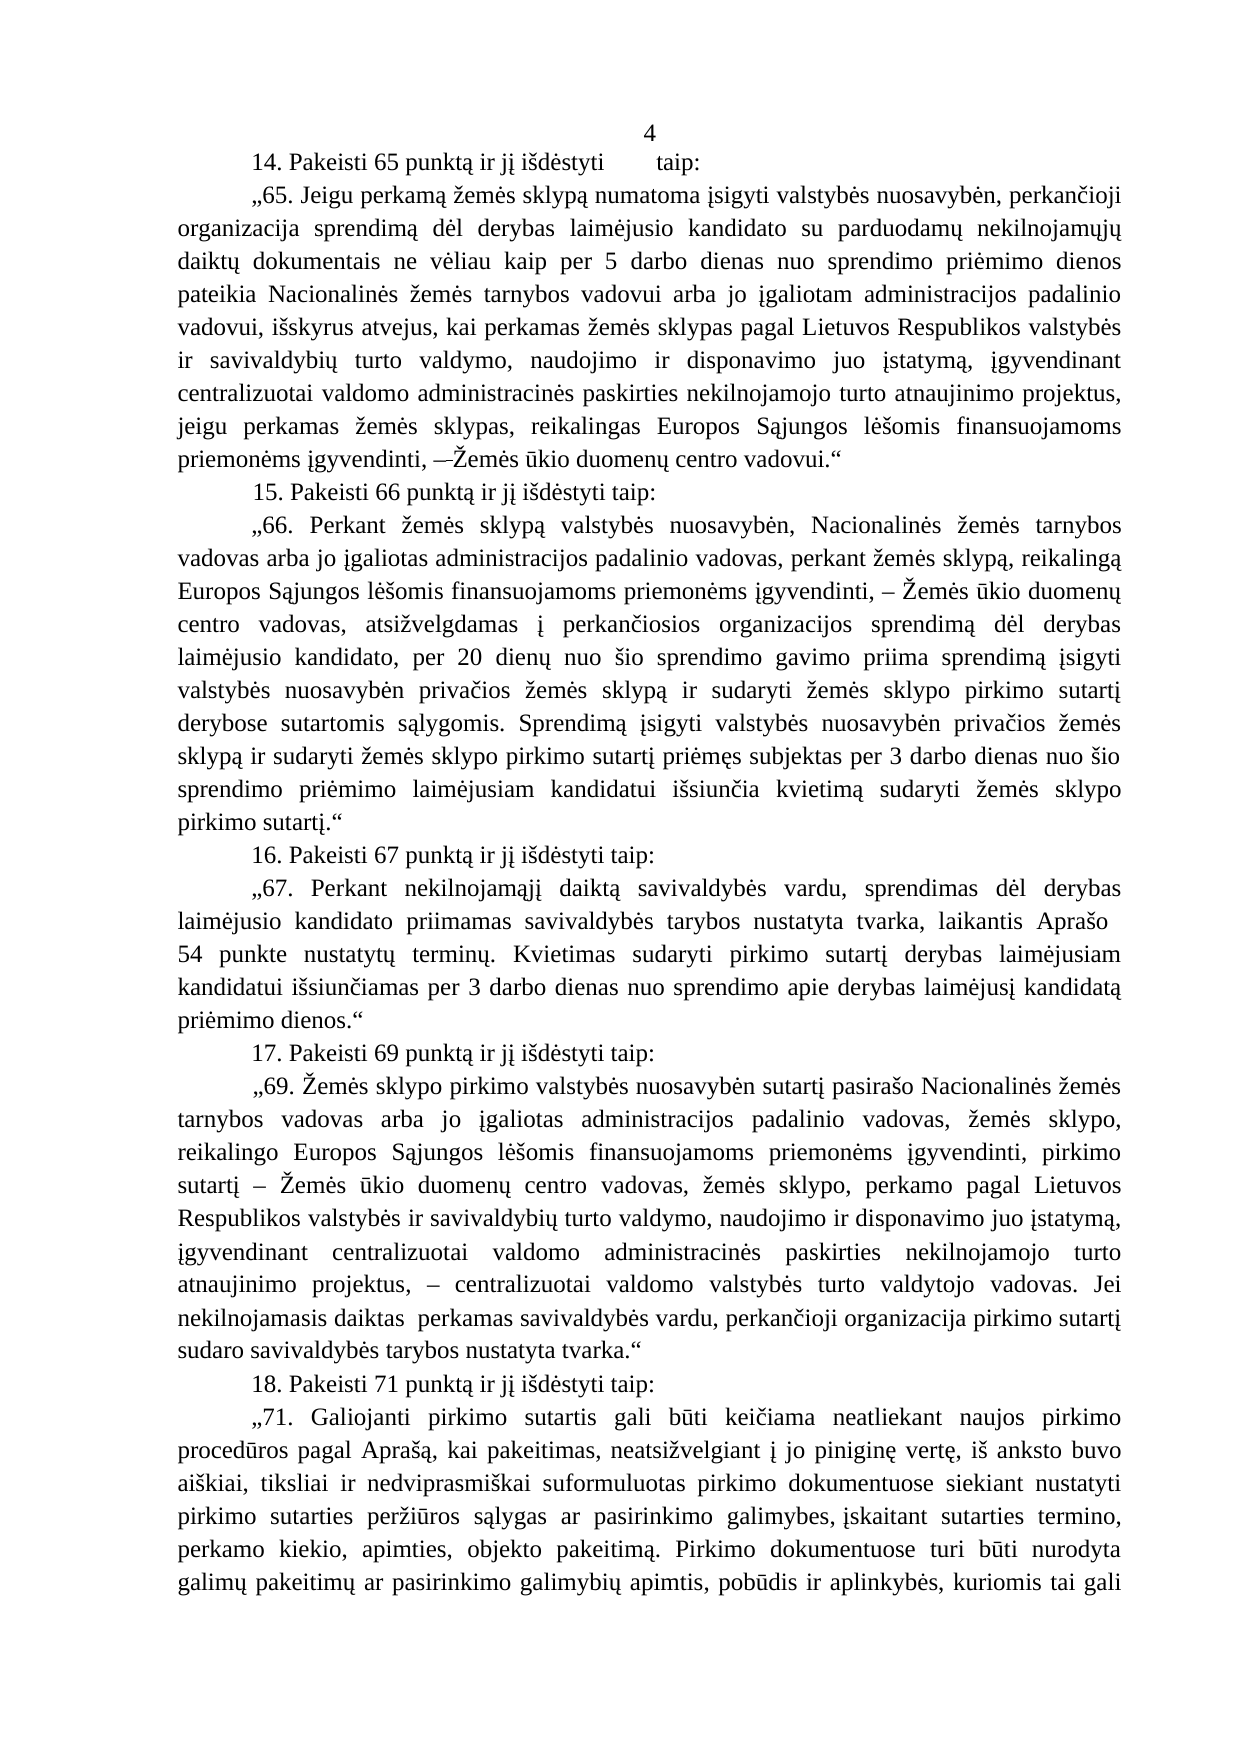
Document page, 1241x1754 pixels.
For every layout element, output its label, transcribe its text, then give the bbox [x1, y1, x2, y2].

text „67. Perkant nekilnojamąjį daiktą savivaldybės vardu, sprendimas dėl derybas laimėjusio kandidato priimamas savivaldybės tarybos nustatyta tvarka, laikantis Aprašo 54 punkte nustatytų terminų. Kvietimas sudaryti pirkimo sutartį derybas laimėjusiam kandidatui išsiunčiamas per 3 darbo dienas nuo sprendimo apie derybas laimėjusį kandidatą priėmimo dienos.“ [177, 873, 1122, 1034]
text „65. Jeigu perkamą žemės sklypą numatoma įsigyti valstybės nuosavybėn, perkančioji organizacija sprendimą dėl derybas laimėjusio kandidato su parduodamų nekilnojamųjų daiktų dokumentais ne vėliau kaip per 5 darbo dienas nuo sprendimo priėmimo dienos pateikia Nacionalinės žemės tarnybos vadovui arba jo įgaliotam administracijos padalinio vadovui, išskyrus atvejus, kai perkamas žemės sklypas pagal Lietuvos Respublikos valstybės ir savivaldybių turto valdymo, naudojimo ir disponavimo juo įstatymą, įgyvendinant centralizuotai valdomo administracinės paskirties nekilnojamojo turto atnaujinimo projektus, jeigu perkamas žemės sklypas, reikalingas Europos Sąjungos lėšomis finansuojamoms priemonėms įgyvendinti, – Žemės ūkio duomenų centro vadovui.“ [177, 180, 1122, 473]
text 16. Pakeisti 67 punktą ir jį išdėstyti taip: [177, 840, 1122, 869]
text „71. Galiojanti pirkimo sutartis gali būti keičiama neatliekant naujos pirkimo procedūros pagal Aprašą, kai pakeitimas, neatsižvelgiant į jo piniginę vertę, iš anksto buvo aiškiai, tiksliai ir nedviprasmiškai suformuluotas pirkimo dokumentuose siekiant nustatyti pirkimo sutarties peržiūros sąlygas ar pasirinkimo galimybes, įskaitant sutarties termino, perkamo kiekio, apimties, objekto pakeitimą. Pirkimo dokumentuose turi būti nurodyta galimų pakeitimų ar pasirinkimo galimybių apimtis, pobūdis ir aplinkybės, kuriomis tai gali [177, 1402, 1122, 1596]
text „66. Perkant žemės sklypą valstybės nuosavybėn, Nacionalinės žemės tarnybos vadovas arba jo įgaliotas administracijos padalinio vadovas, perkant žemės sklypą, reikalingą Europos Sąjungos lėšomis finansuojamoms priemonėms įgyvendinti, – Žemės ūkio duomenų centro vadovas, atsižvelgdamas į perkančiosios organizacijos sprendimą dėl derybas laimėjusio kandidato, per 20 dienų nuo šio sprendimo gavimo priima sprendimą įsigyti valstybės nuosavybėn privačios žemės sklypą ir sudaryti žemės sklypo pirkimo sutartį derybose sutartomis sąlygomis. Sprendimą įsigyti valstybės nuosavybėn privačios žemės sklypą ir sudaryti žemės sklypo pirkimo sutartį priėmęs subjektas per 3 darbo dienas nuo šio sprendimo priėmimo laimėjusiam kandidatui išsiunčia kvietimą sudaryti žemės sklypo pirkimo sutartį.“ [177, 510, 1122, 836]
text 15. Pakeisti 66 punktą ir jį išdėstyti taip: [177, 477, 1122, 506]
text 18. Pakeisti 71 punktą ir jį išdėstyti taip: [177, 1369, 1122, 1397]
text „69. Žemės sklypo pirkimo valstybės nuosavybėn sutartį pasirašo Nacionalinės žemės tarnybos vadovas arba jo įgaliotas administracijos padalinio vadovas, žemės sklypo, reikalingo Europos Sąjungos lėšomis finansuojamoms priemonėms įgyvendinti, pirkimo sutartį – Žemės ūkio duomenų centro vadovas, žemės sklypo, perkamo pagal Lietuvos Respublikos valstybės ir savivaldybių turto valdymo, naudojimo ir disponavimo juo įstatymą, įgyvendinant centralizuotai valdomo administracinės paskirties nekilnojamojo turto atnaujinimo projektus, – centralizuotai valdomo valstybės turto valdytojo vadovas. Jei nekilnojamasis daiktas perkamas savivaldybės vardu, perkančioji organizacija pirkimo sutartį sudaro savivaldybės tarybos nustatyta tvarka.“ [177, 1071, 1122, 1364]
text 14. Pakeisti 65 punktą ir jį išdėstyti taip: [177, 147, 1122, 176]
text 17. Pakeisti 69 punktą ir jį išdėstyti taip: [177, 1038, 1122, 1067]
